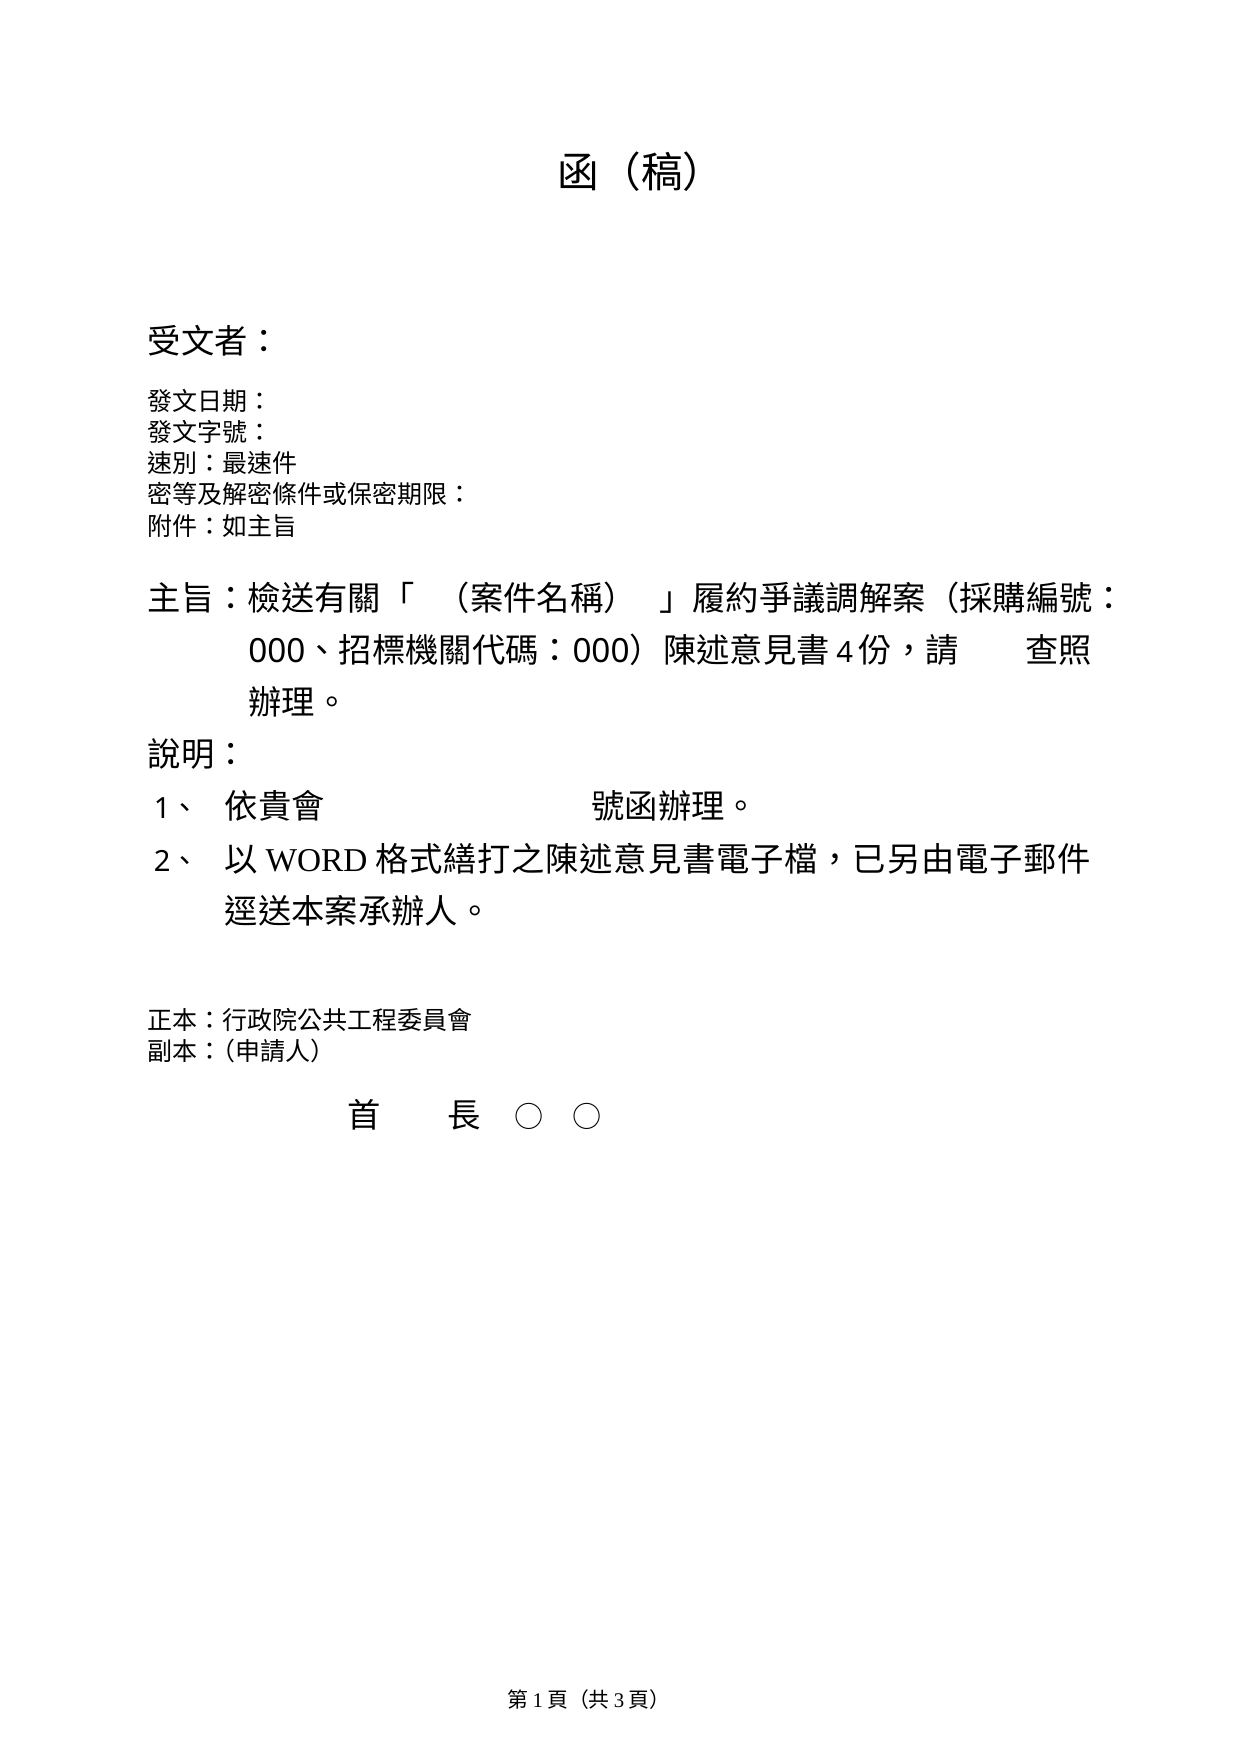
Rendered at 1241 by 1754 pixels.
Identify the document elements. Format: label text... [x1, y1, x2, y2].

list 依貴會 號函辦理。 [154, 777, 1092, 829]
text 速別：最速件 [148, 447, 1092, 479]
list 以WORD格式繕打之陳述意見書電子檔，已另由電子郵件逕送本案承辦人。 [154, 829, 1092, 933]
text 副本：（申請人） [148, 1036, 1092, 1067]
text 發文字號： [148, 416, 1092, 447]
text 發文日期： [148, 385, 1092, 416]
text 密等及解密條件或保密期限： [148, 479, 1092, 510]
text 受文者： [148, 312, 1092, 364]
text 主旨：檢送有關「 （案件名稱） 」履約爭議調解案（採購編號：000、招標機關代碼：000）陳述意見書4份，請 查照辦理。 [148, 569, 1092, 725]
text 附件：如主旨 [148, 510, 1092, 541]
text 首 長 ○ ○ [148, 1086, 1092, 1138]
text 函（稿） [148, 146, 1092, 198]
text 正本：行政院公共工程委員會 [148, 1004, 1092, 1036]
text 說明： [148, 725, 1092, 777]
